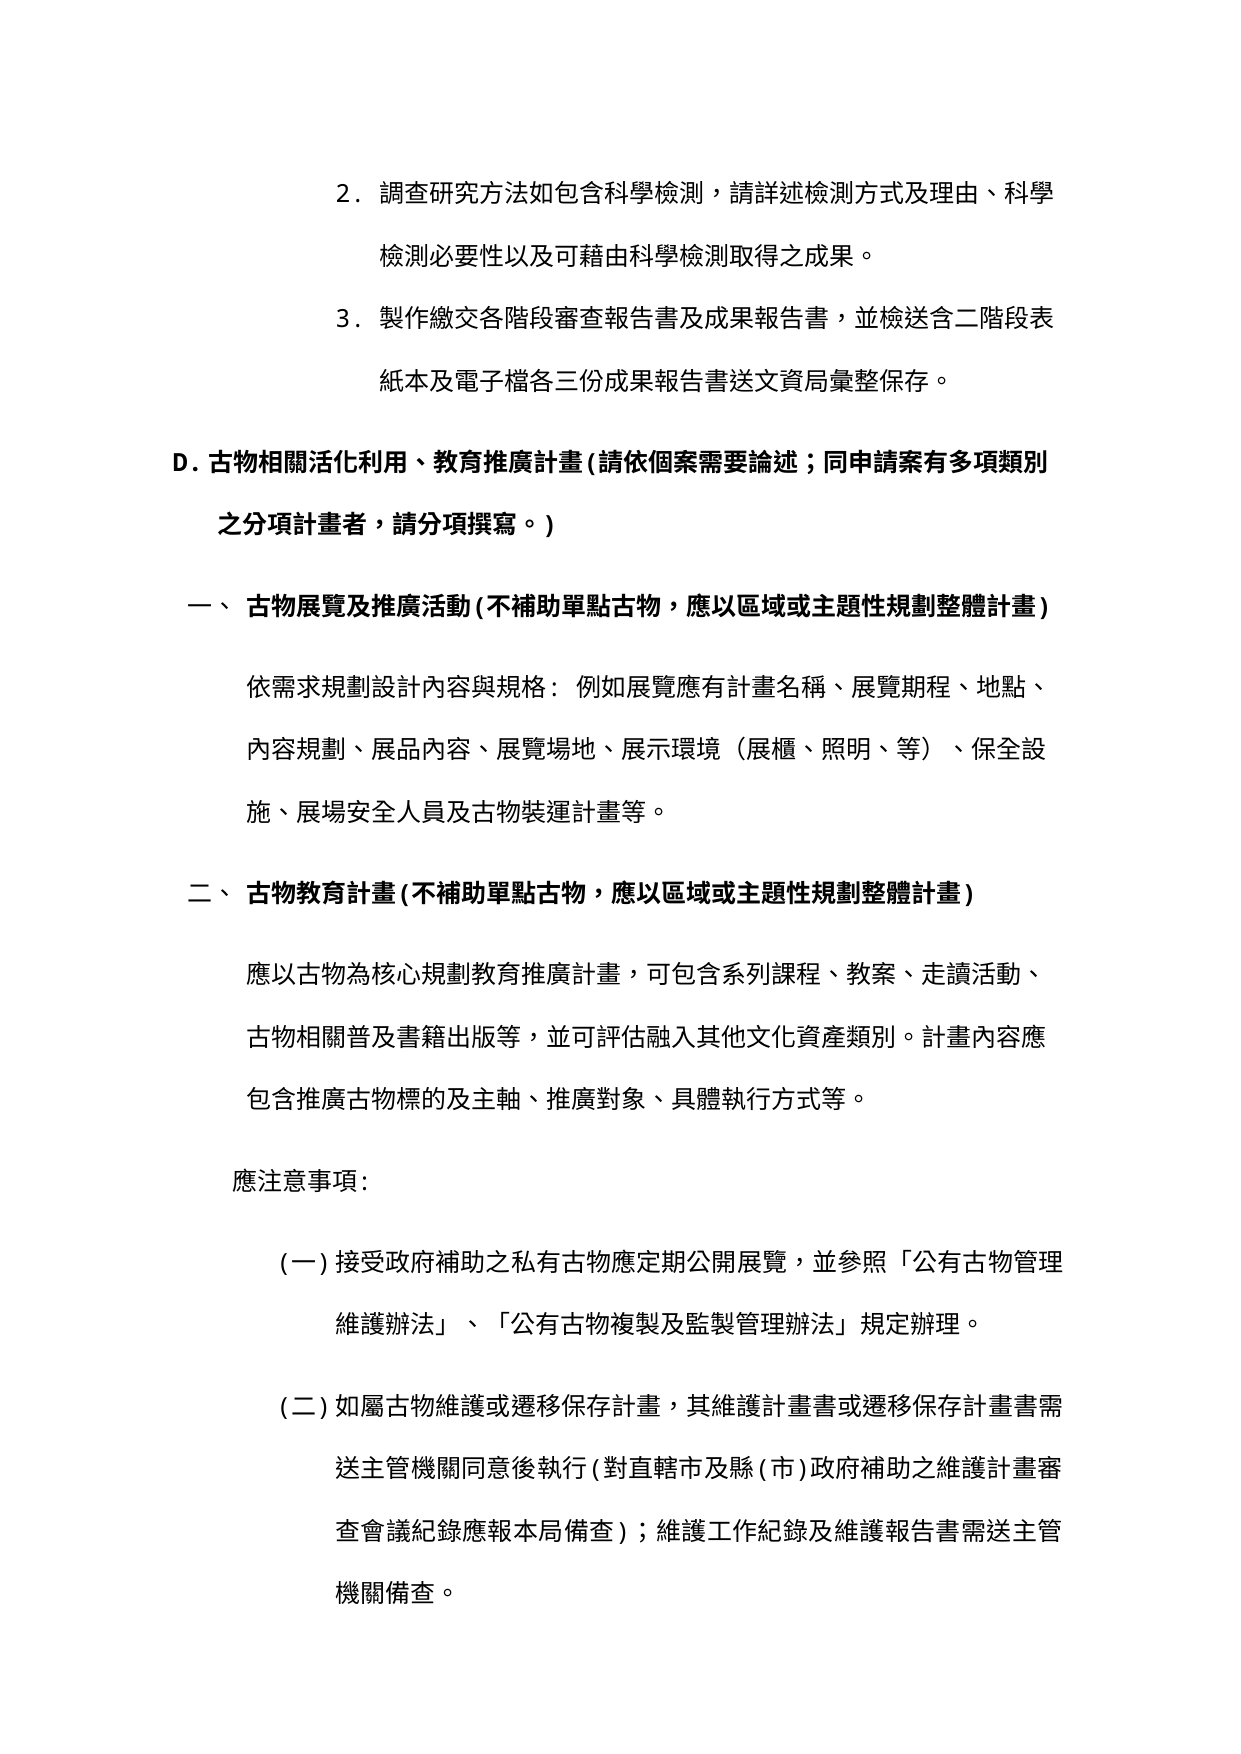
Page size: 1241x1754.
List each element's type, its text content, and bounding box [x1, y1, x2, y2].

text 應注意事項: [232, 1137, 1063, 1200]
list 古物展覽及推廣活動(不補助單點古物，應以區域或主題性規劃整體計畫) [187, 562, 1063, 625]
list 調查研究方法如包含科學檢測，請詳述檢測方式及理由、科學檢測必要性以及可藉由科學檢測取得之成果。 [335, 150, 1063, 275]
list 古物教育計畫(不補助單點古物，應以區域或主題性規劃整體計畫) [187, 850, 1063, 912]
list 如屬古物維護或遷移保存計畫，其維護計畫書或遷移保存計畫書需送主管機關同意後執行(對直轄市及縣(市)政府補助之維護計畫審查會議紀錄應報本局備查)；維護工作紀錄及維護報告書需送主管機關備查。 [276, 1362, 1063, 1612]
list 製作繳交各階段審查報告書及成果報告書，並檢送含二階段表紙本及電子檔各三份成果報告書送文資局彙整保存。 [335, 275, 1063, 400]
text D. 古物相關活化利用、教育推廣計畫(請依個案需要論述；同申請案有多項類別之分項計畫者，請分項撰寫。) [173, 419, 1063, 544]
list 接受政府補助之私有古物應定期公開展覽，並參照「公有古物管理維護辦法」、「公有古物複製及監製管理辦法」規定辦理。 [276, 1219, 1063, 1344]
text 應以古物為核心規劃教育推廣計畫，可包含系列課程、教案、走讀活動、古物相關普及書籍出版等，並可評估融入其他文化資產類別。計畫內容應包含推廣古物標的及主軸、推廣對象、具體執行方式等。 [247, 931, 1063, 1119]
text 依需求規劃設計內容與規格: 例如展覽應有計畫名稱、展覽期程、地點、內容規劃、展品內容、展覽場地、展示環境（展櫃、照明、等）、保全設施、展場安全人員及古物裝運計畫等。 [247, 644, 1063, 831]
